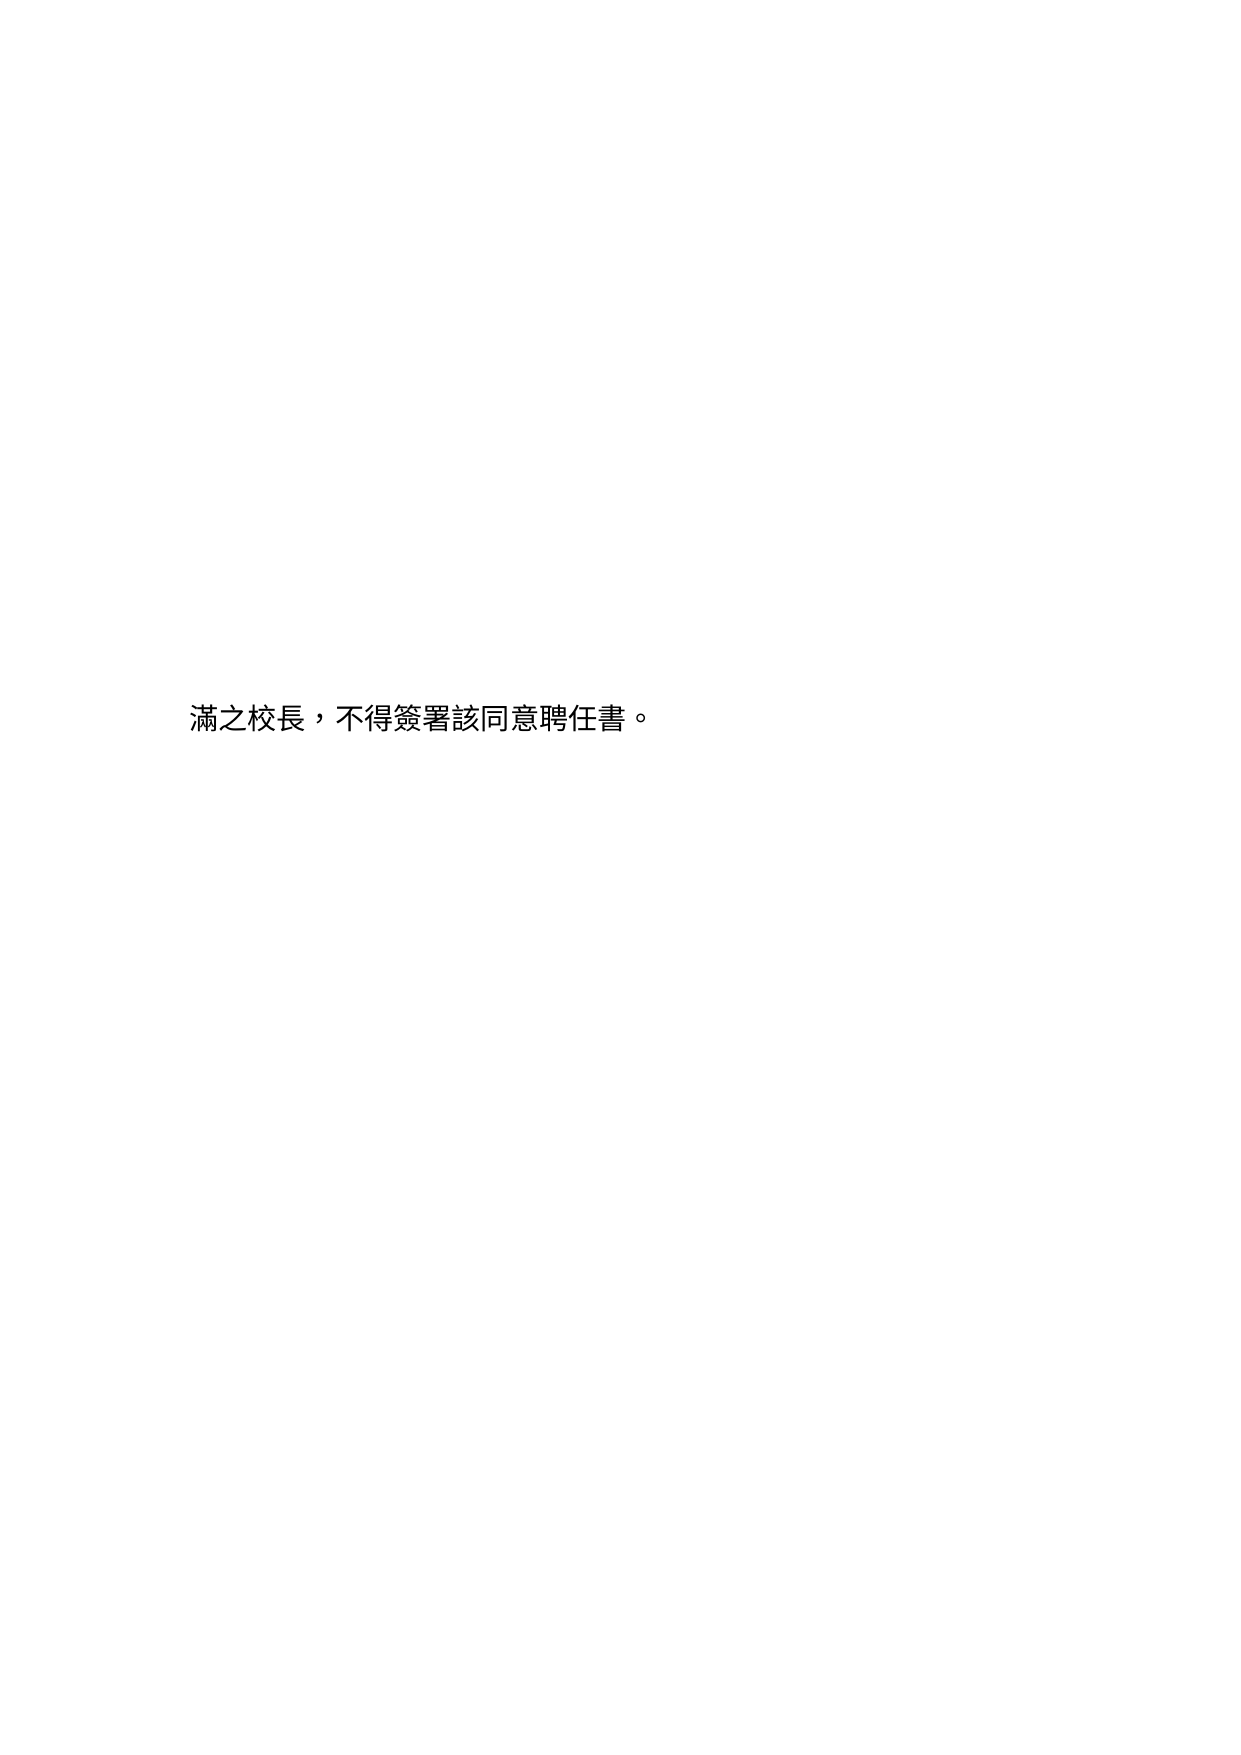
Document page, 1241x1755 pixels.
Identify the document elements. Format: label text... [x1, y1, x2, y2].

text 滿之校長，不得簽署該同意聘任書。 [130, 675, 1146, 737]
